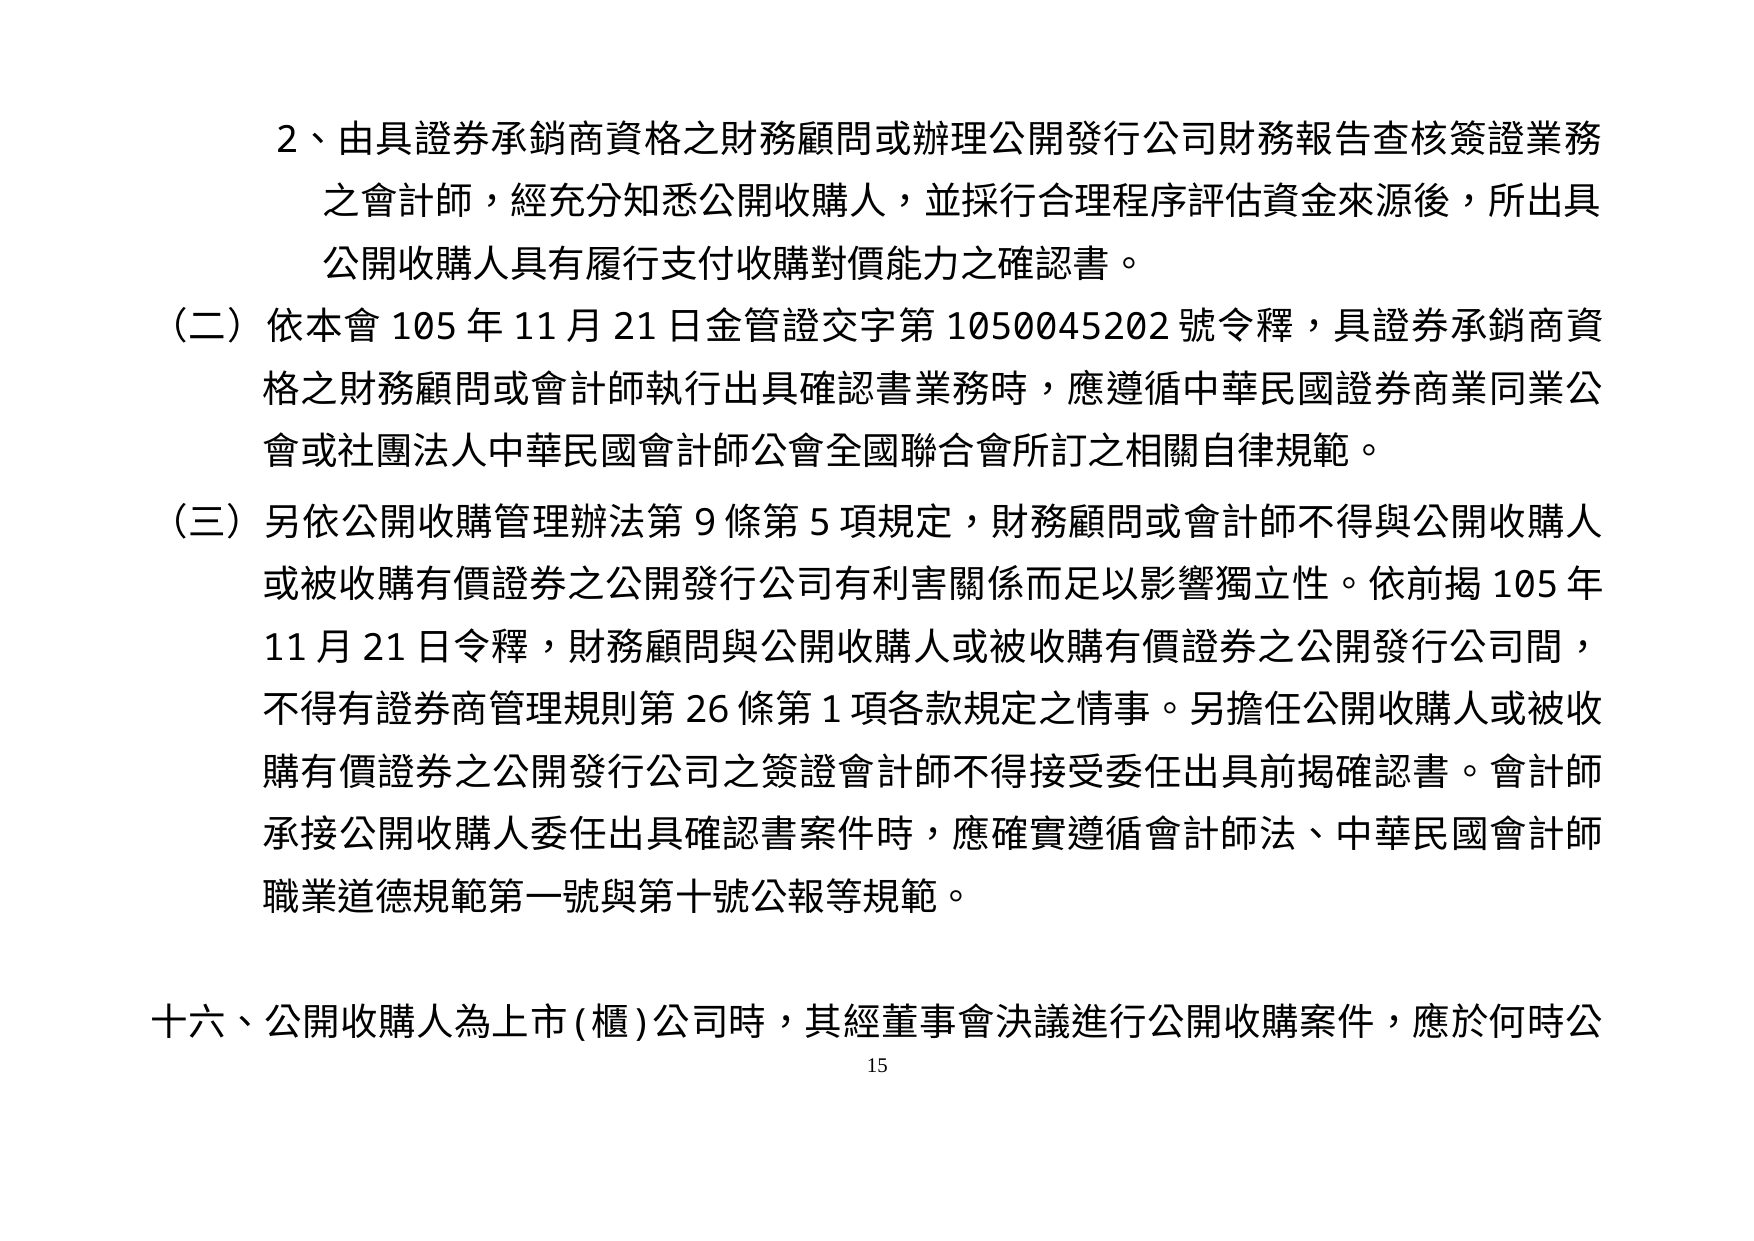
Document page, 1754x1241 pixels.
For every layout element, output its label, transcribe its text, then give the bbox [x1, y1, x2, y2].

text 十六、公開收購人為上市(櫃)公司時，其經董事會決議進行公開收購案件，應於何時公 [150, 977, 1604, 1039]
text 2、由具證券承銷商資格之財務顧問或辦理公開發行公司財務報告查核簽證業務之會計師，經充分知悉公開收購人，並採行合理程序評估資金來源後，所出具公開收購人具有履行支付收購對價能力之確認書。 [229, 102, 1604, 289]
text （三）另依公開收購管理辦法第9條第5項規定，財務顧問或會計師不得與公開收購人或被收購有價證券之公開發行公司有利害關係而足以影響獨立性。依前揭105年11月21日令釋，財務顧問與公開收購人或被收購有價證券之公開發行公司間，不得有證券商管理規則第26條第1項各款規定之情事。另擔任公開收購人或被收購有價證券之公開發行公司之簽證會計師不得接受委任出具前揭確認書。會計師承接公開收購人委任出具確認書案件時，應確實遵循會計師法、中華民國會計師職業道德規範第一號與第十號公報等規範。 [150, 477, 1604, 914]
text （二）依本會105年11月21日金管證交字第1050045202號令釋，具證券承銷商資格之財務顧問或會計師執行出具確認書業務時，應遵循中華民國證券商業同業公會或社團法人中華民國會計師公會全國聯合會所訂之相關自律規範。 [150, 289, 1604, 477]
